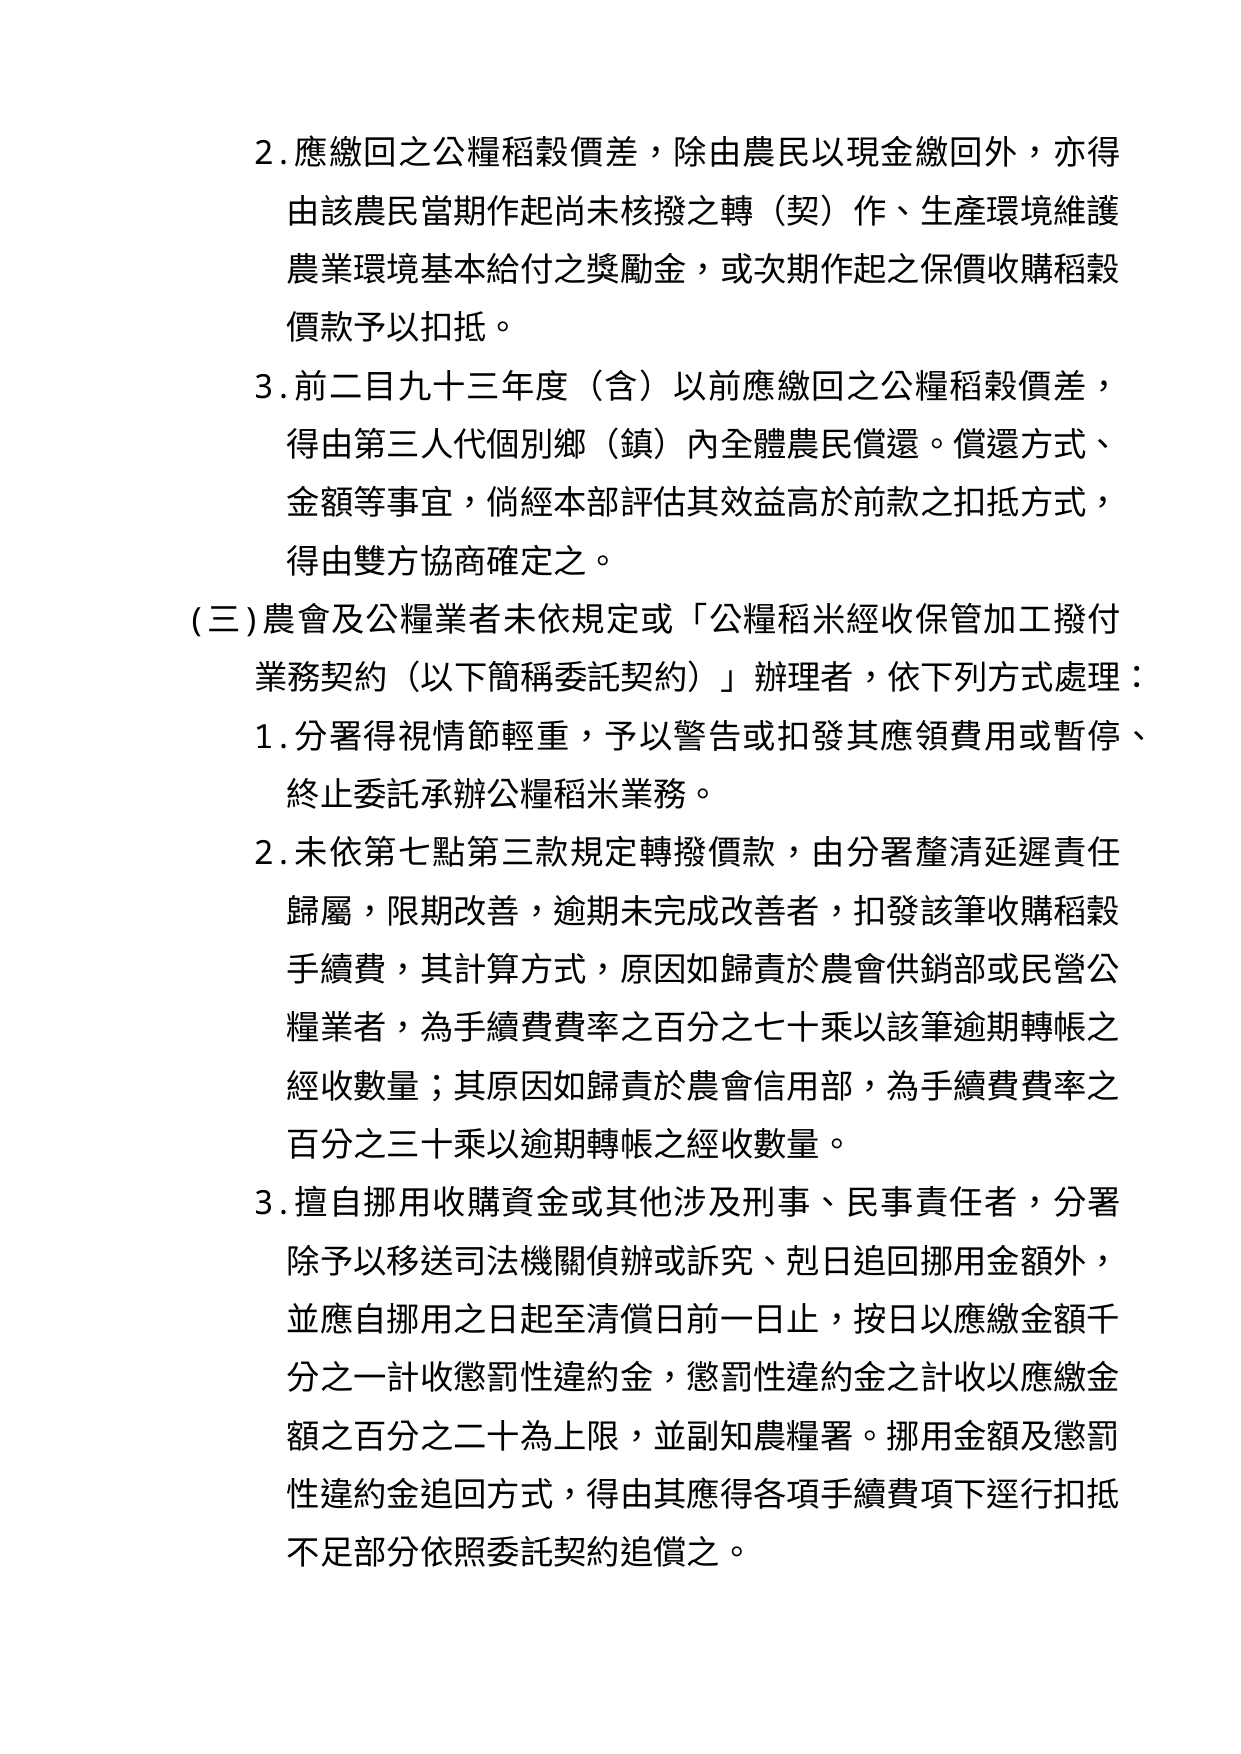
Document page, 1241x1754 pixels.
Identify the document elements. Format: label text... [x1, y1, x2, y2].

text 2.應繳回之公糧稻穀價差，除由農民以現金繳回外，亦得由該農民當期作起尚未核撥之轉（契）作、生產環境維護、農業環境基本給付之獎勵金，或次期作起之保價收購稻穀價款予以扣抵。 [253, 118, 1122, 351]
text 3.擅自挪用收購資金或其他涉及刑事、民事責任者，分署除予以移送司法機關偵辦或訴究、剋日追回挪用金額外，並應自挪用之日起至清償日前一日止，按日以應繳金額千分之一計收懲罰性違約金，懲罰性違約金之計收以應繳金額之百分之二十為上限，並副知農糧署。挪用金額及懲罰性違約金追回方式，得由其應得各項手續費項下逕行扣抵，不足部分依照委託契約追償之。 [253, 1168, 1122, 1576]
text 3.前二目九十三年度（含）以前應繳回之公糧稻榖價差，得由第三人代個別鄉（鎮）內全體農民償還。償還方式、金額等事宜，倘經本部評估其效益高於前款之扣抵方式，得由雙方協商確定之。 [253, 351, 1122, 585]
text 1.分署得視情節輕重，予以警告或扣發其應領費用或暫停、終止委託承辦公糧稻米業務。 [253, 701, 1122, 818]
text 2.未依第七點第三款規定轉撥價款，由分署釐清延遲責任歸屬，限期改善，逾期未完成改善者，扣發該筆收購稻穀手續費，其計算方式，原因如歸責於農會供銷部或民營公糧業者，為手續費費率之百分之七十乘以該筆逾期轉帳之經收數量；其原因如歸責於農會信用部，為手續費費率之百分之三十乘以逾期轉帳之經收數量。 [253, 818, 1122, 1168]
text (三)農會及公糧業者未依規定或「公糧稻米經收保管加工撥付業務契約（以下簡稱委託契約）」辦理者，依下列方式處理： [186, 585, 1122, 701]
